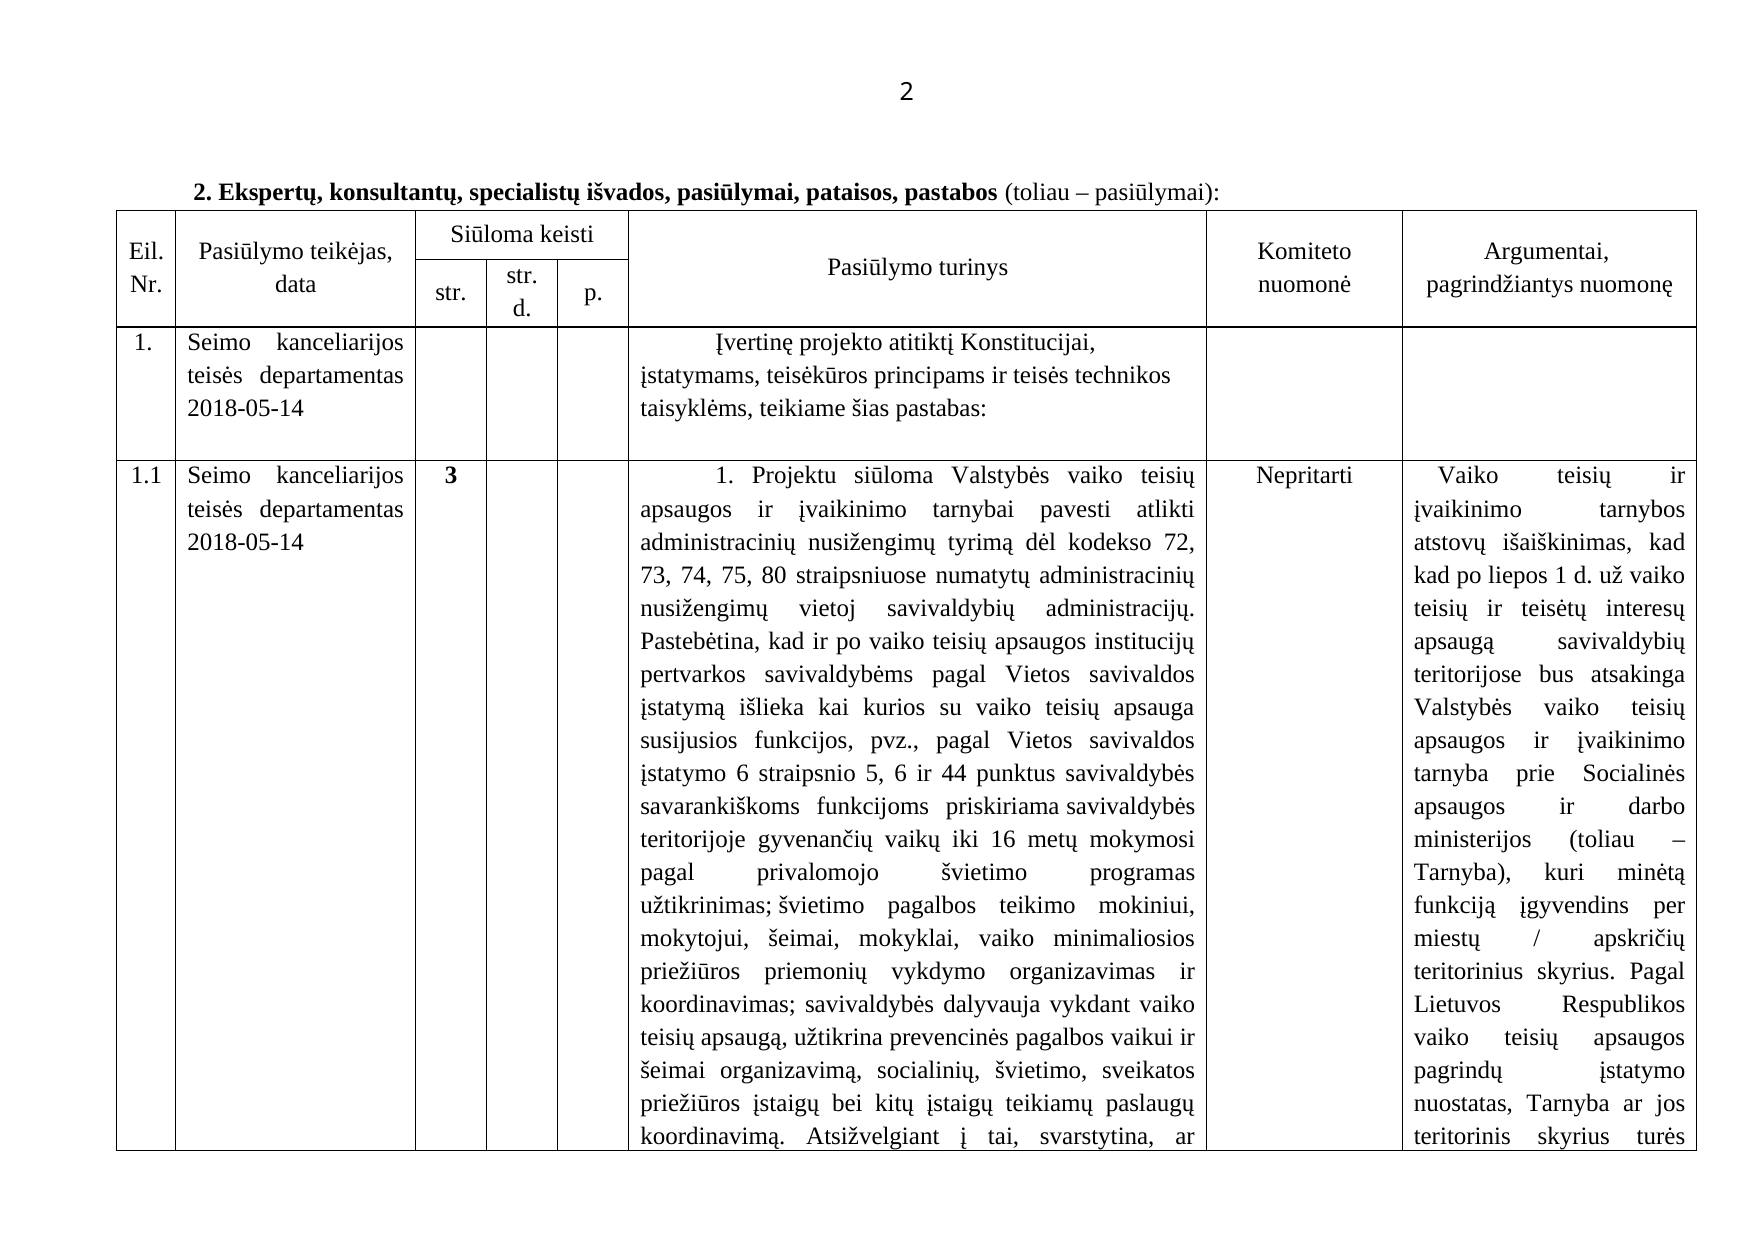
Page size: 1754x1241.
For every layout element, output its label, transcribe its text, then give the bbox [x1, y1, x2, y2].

table_header Komiteto nuomonė [1207, 211, 1402, 326]
table_cell Nepritarti [1207, 461, 1402, 1150]
table_cell [487, 328, 557, 459]
table_cell p. [558, 260, 628, 326]
table_cell Seimo kanceliarijos teisės departamentas 2018-05-14 [176, 461, 415, 1150]
text 2. Ekspertų, konsultantų, specialistų išvados, pasiūlymai, pataisos, pastabos (toliau – pasiūlymai): [118, 177, 1695, 206]
table_cell Seimo kanceliarijos teisės departamentas 2018-05-14 [176, 328, 415, 459]
table_cell 1.1 [117, 461, 175, 1150]
table_header Siūloma keisti [416, 211, 628, 259]
table_cell [487, 461, 557, 1150]
table_cell 3 [416, 461, 486, 1150]
table_cell 1. Projektu siūloma Valstybės vaiko teisių apsaugos ir įvaikinimo tarnybai pavesti atlikti administracinių nusižengimų tyrimą dėl kodekso 72, 73, 74, 75, 80 straipsniuose numatytų administracinių nusižengimų vietoj savivaldybių administracijų. Pastebėtina, kad ir po vaiko teisių apsaugos institucijų pertvarkos savivaldybėms pagal Vietos savivaldos įstatymą išlieka kai kurios su vaiko teisių apsauga susijusios funkcijos, pvz., pagal Vietos savivaldos įstatymo 6 straipsnio 5, 6 ir 44 punktus savivaldybės savarankiškoms funkcijoms priskiriama savivaldybės teritorijoje gyvenančių vaikų iki 16 metų mokymosi pagal privalomojo švietimo programas užtikrinimas; švietimo pagalbos teikimo mokiniui, mokytojui, šeimai, mokyklai, vaiko minimaliosios priežiūros priemonių vykdymo organizavimas ir koordinavimas; savivaldybės dalyvauja vykdant vaiko teisių apsaugą, užtikrina prevencinės pagalbos vaikui ir šeimai organizavimą, socialinių, švietimo, sveikatos priežiūros įstaigų bei kitų įstaigų teikiamų paslaugų koordinavimą. Atsižvelgiant į tai, svarstytina, ar [629, 461, 1206, 1150]
table_cell [558, 328, 628, 459]
table_cell [416, 328, 486, 459]
table_cell 1. [117, 328, 175, 459]
table_header Pasiūlymo teikėjas, data [176, 211, 415, 326]
table_cell Įvertinę projekto atitiktį Konstitucijai, įstatymams, teisėkūros principams ir teisės technikos taisyklėms, teikiame šias pastabas: [629, 328, 1206, 459]
table_cell [1403, 328, 1696, 459]
table_header Argumentai, pagrindžiantys nuomonę [1403, 211, 1696, 326]
table_header Pasiūlymo turinys [629, 211, 1206, 326]
table_cell Vaiko teisių ir įvaikinimo tarnybos atstovų išaiškinimas, kad kad po liepos 1 d. už vaiko teisių ir teisėtų interesų apsaugą savivaldybių teritorijose bus atsakinga Valstybės vaiko teisių apsaugos ir įvaikinimo tarnyba prie Socialinės apsaugos ir darbo ministerijos (toliau – Tarnyba), kuri minėtą funkciją įgyvendins per miestų / apskričių teritorinius skyrius. Pagal Lietuvos Respublikos vaiko teisių apsaugos pagrindų įstatymo nuostatas, Tarnyba ar jos teritorinis skyrius turės [1403, 461, 1696, 1150]
table_header Eil. Nr. [117, 211, 175, 326]
table_cell [558, 461, 628, 1150]
table_cell str. [416, 260, 486, 326]
table_cell str. d. [487, 260, 557, 326]
table_cell [1207, 328, 1402, 459]
